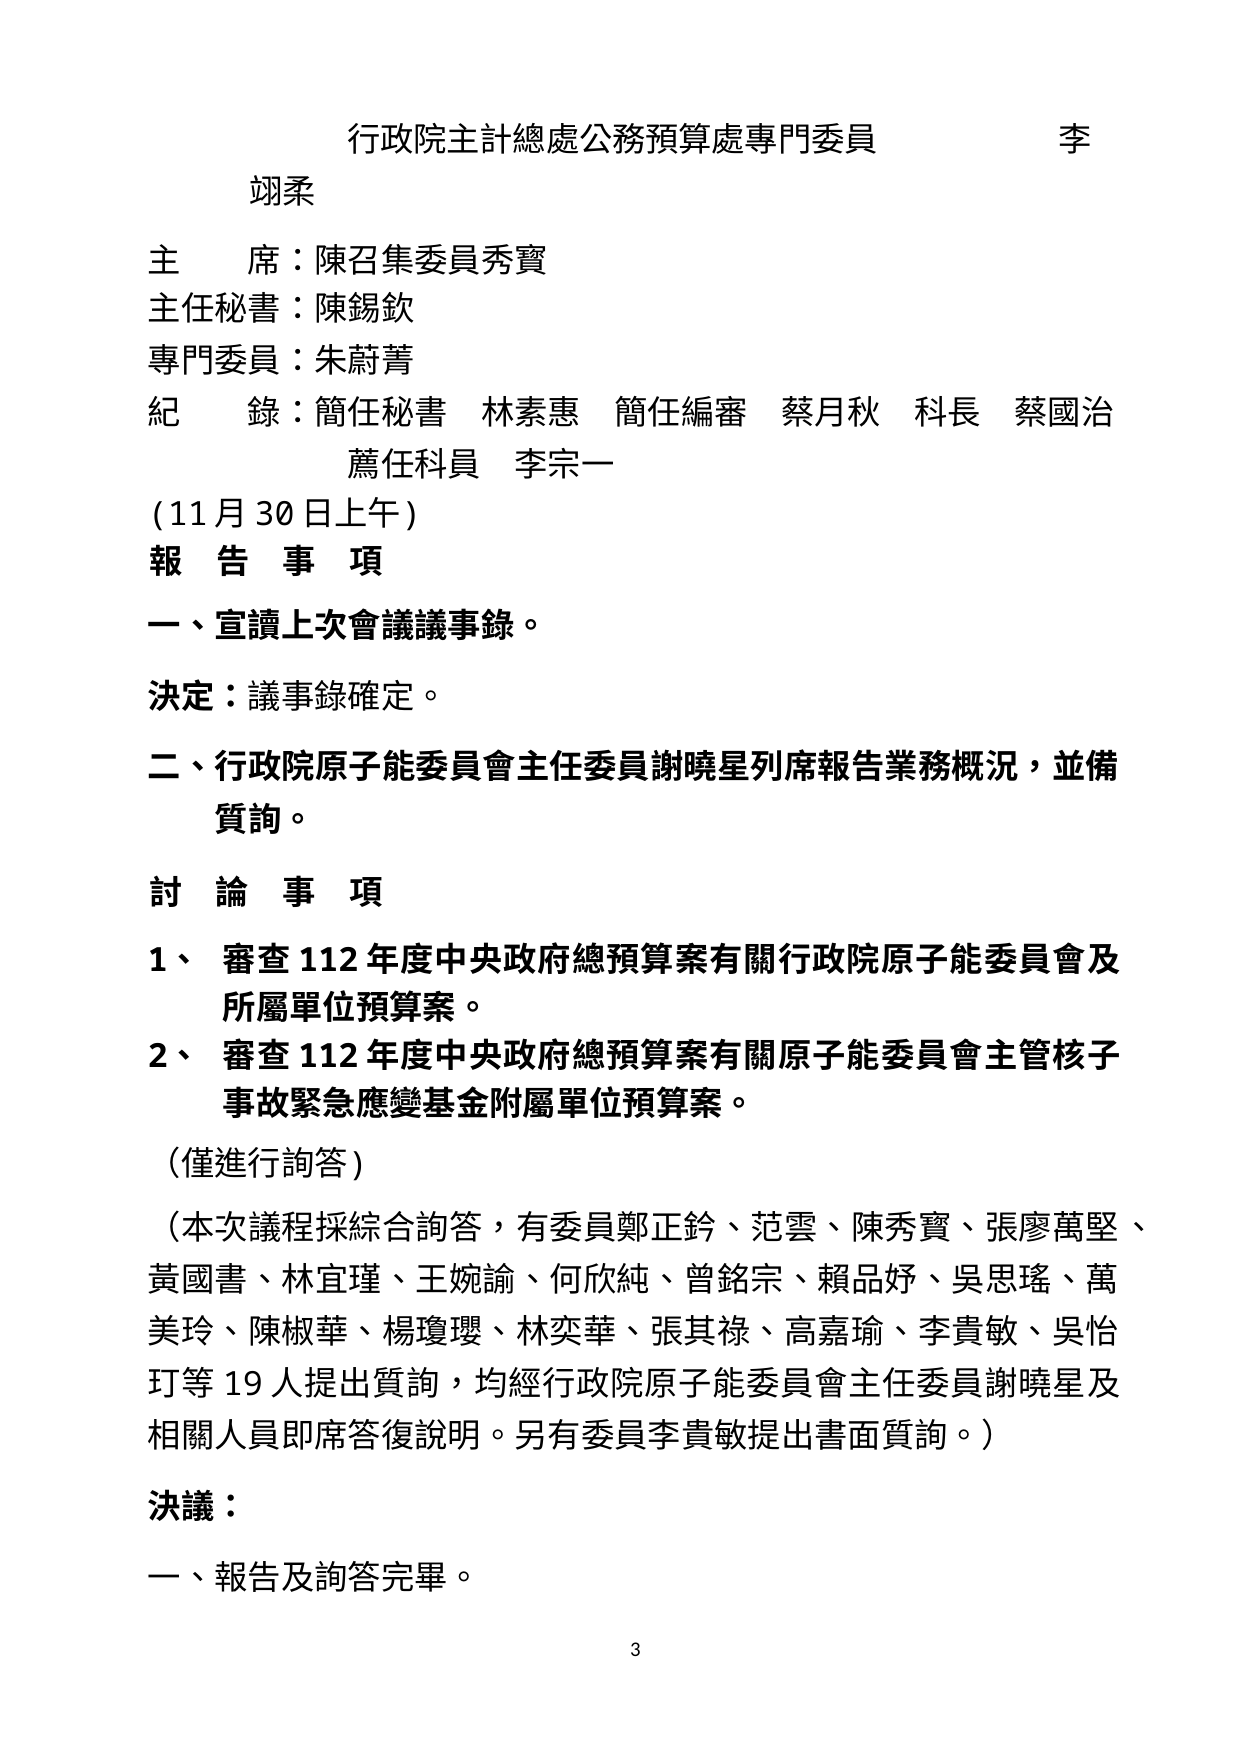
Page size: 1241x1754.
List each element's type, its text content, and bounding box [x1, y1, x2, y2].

text （本次議程採綜合詢答，有委員鄭正鈐、范雲、陳秀寳、張廖萬堅、黃國書、林宜瑾、王婉諭、何欣純、曾銘宗、賴品妤、吳思瑤、萬美玲、陳椒華、楊瓊瓔、林奕華、張其祿、高嘉瑜、李貴敏、吳怡玎等19人提出質詢，均經行政院原子能委員會主任委員謝曉星及相關人員即席答復說明。另有委員李貴敏提出書面質詢。） [148, 1198, 1122, 1458]
text (11月30日上午) [148, 487, 1120, 535]
text 主 席：陳召集委員秀寳 [148, 216, 1118, 279]
text （僅進行詢答) [148, 1137, 1122, 1185]
list 審查112年度中央政府總預算案有關原子能委員會主管核子事故緊急應變基金附屬單位預算案。 [148, 1029, 1122, 1125]
text 紀 錄：簡任秘書 林素惠 簡任編審 蔡月秋 科長 蔡國治 [148, 383, 1120, 435]
text 主任秘書：陳錫欽 [148, 279, 1120, 331]
text 專門委員：朱蔚菁 [148, 331, 1120, 383]
text 薦任科員 李宗一 [148, 435, 1120, 487]
text 一、宣讀上次會議議事錄。 [148, 596, 1122, 648]
list 審查112年度中央政府總預算案有關行政院原子能委員會及所屬單位預算案。 [148, 933, 1122, 1029]
text 決定：議事錄確定。 [148, 666, 1122, 718]
text 報 告 事 項 [149, 535, 1122, 583]
text 決議： [148, 1477, 1122, 1529]
text 一、報告及詢答完畢。 [148, 1548, 1122, 1600]
text 討 論 事 項 [149, 866, 1122, 914]
text 二、行政院原子能委員會主任委員謝曉星列席報告業務概況，並備質詢。 [148, 737, 1122, 841]
text 行政院主計總處公務預算處專門委員 李翊柔 [149, 112, 1122, 216]
